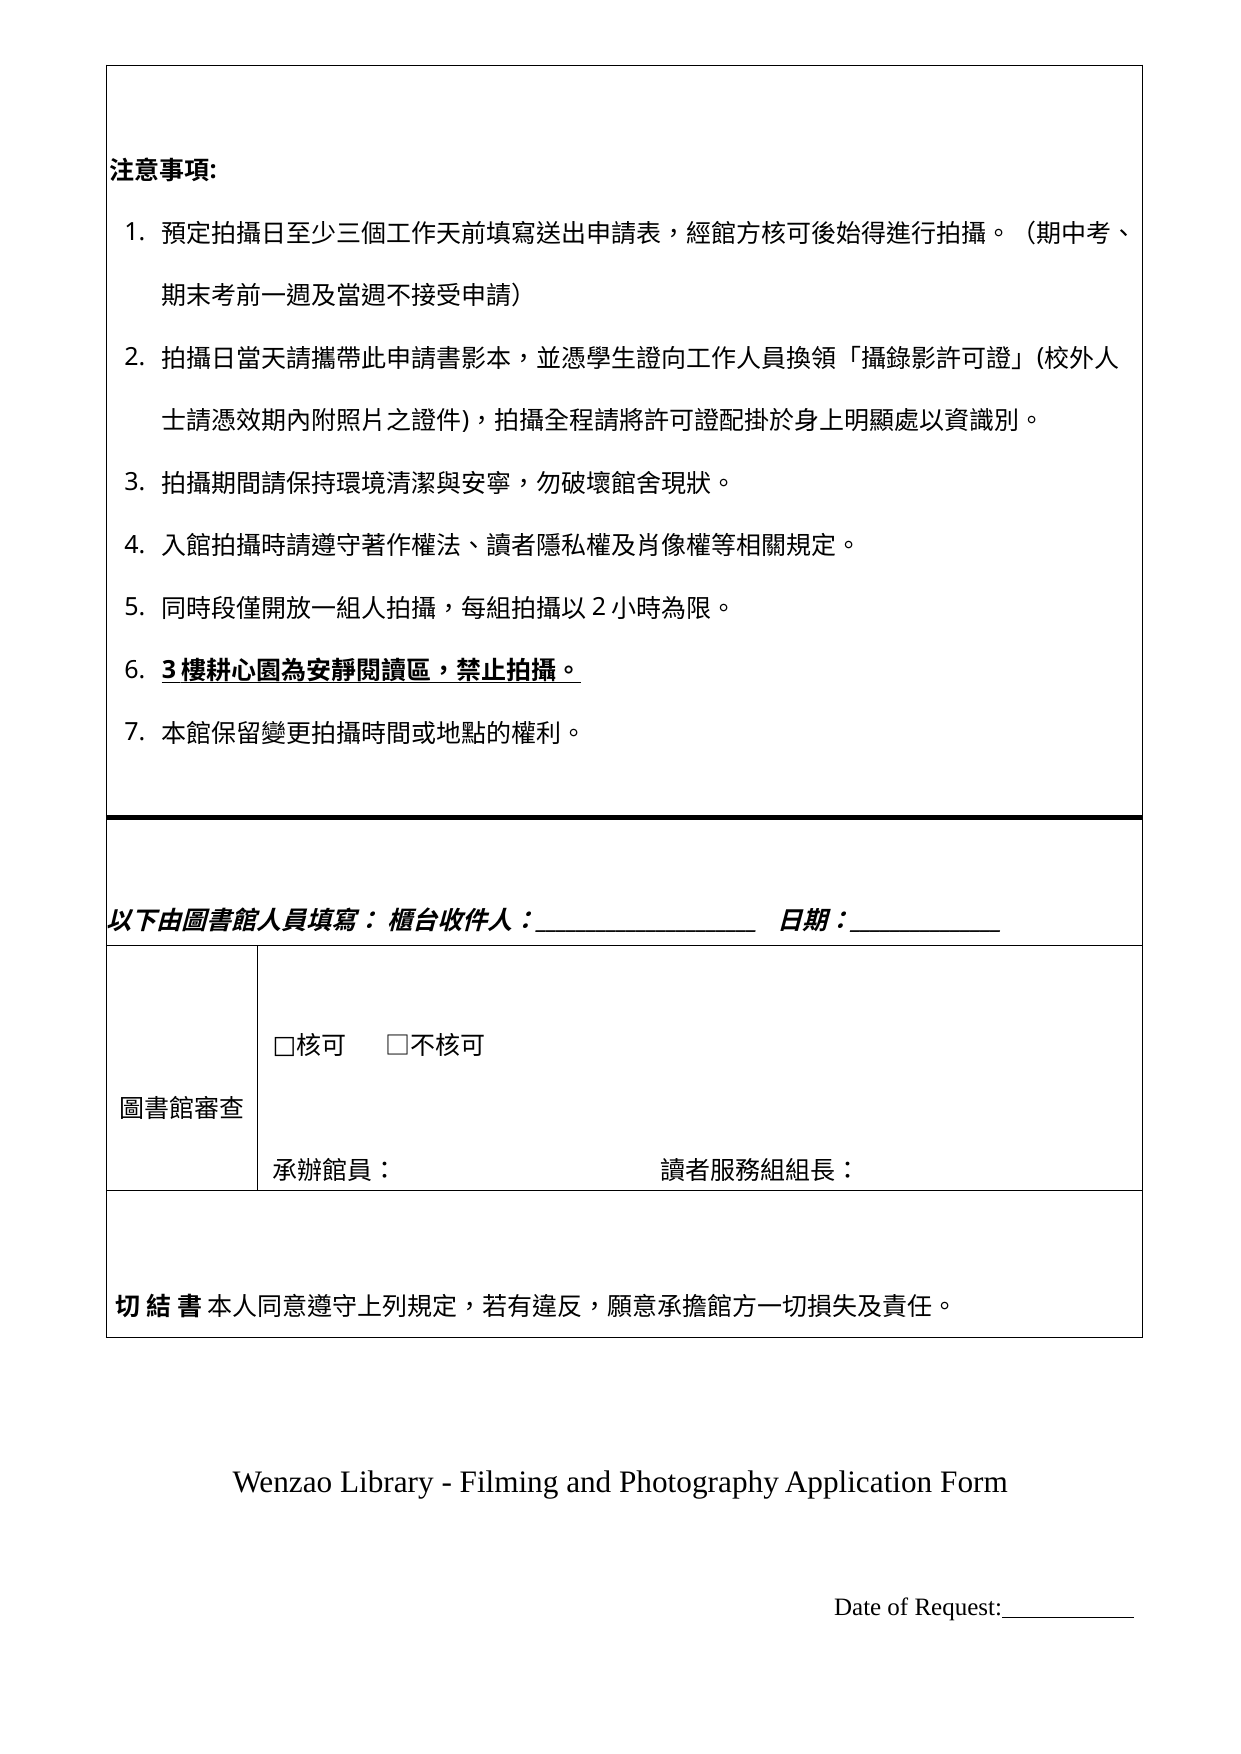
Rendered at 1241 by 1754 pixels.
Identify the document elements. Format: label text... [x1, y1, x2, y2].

table_cell □核可 □不核可 承辦館員： 讀者服務組組長： [258, 946, 1142, 1189]
table_cell 以下由圖書館人員填寫： 櫃台收件人：______________________ 日期：_______________ [107, 820, 1142, 945]
table_cell 圖書館審查 [107, 946, 257, 1189]
text Wenzao Library - Filming and Photography Application Form [106, 1439, 1134, 1502]
table_cell 切 結 書 本人同意遵守上列規定，若有違反，願意承擔館方一切損失及責任。 申請人簽名： [107, 1191, 1142, 1337]
table_cell 注意事項: 預定拍攝日至少三個工作天前填寫送出申請表，經館方核可後始得進行拍攝。（期中考、期末考前一週及當週不接受申請） 拍攝日當天請攜帶此申請書影本，並憑學生證向工作人員換領「攝錄影許可證」(校外人士請憑效期內附照片之證件)，拍攝全程請將許可證配掛於身上明顯處以資識別。 拍攝期間請保持環境清潔與安寧，勿破壞館舍現狀。 入館拍攝時請遵守著作權法、讀者隱私權及肖像權等相關規定。 同時段僅開放一組人拍攝，每組拍攝以2小時為限。 3樓耕心園為安靜閱讀區，禁止拍攝。 本館保留變更拍攝時間或地點的權利。 [107, 66, 1142, 814]
text Date of Request: [106, 1564, 1134, 1627]
